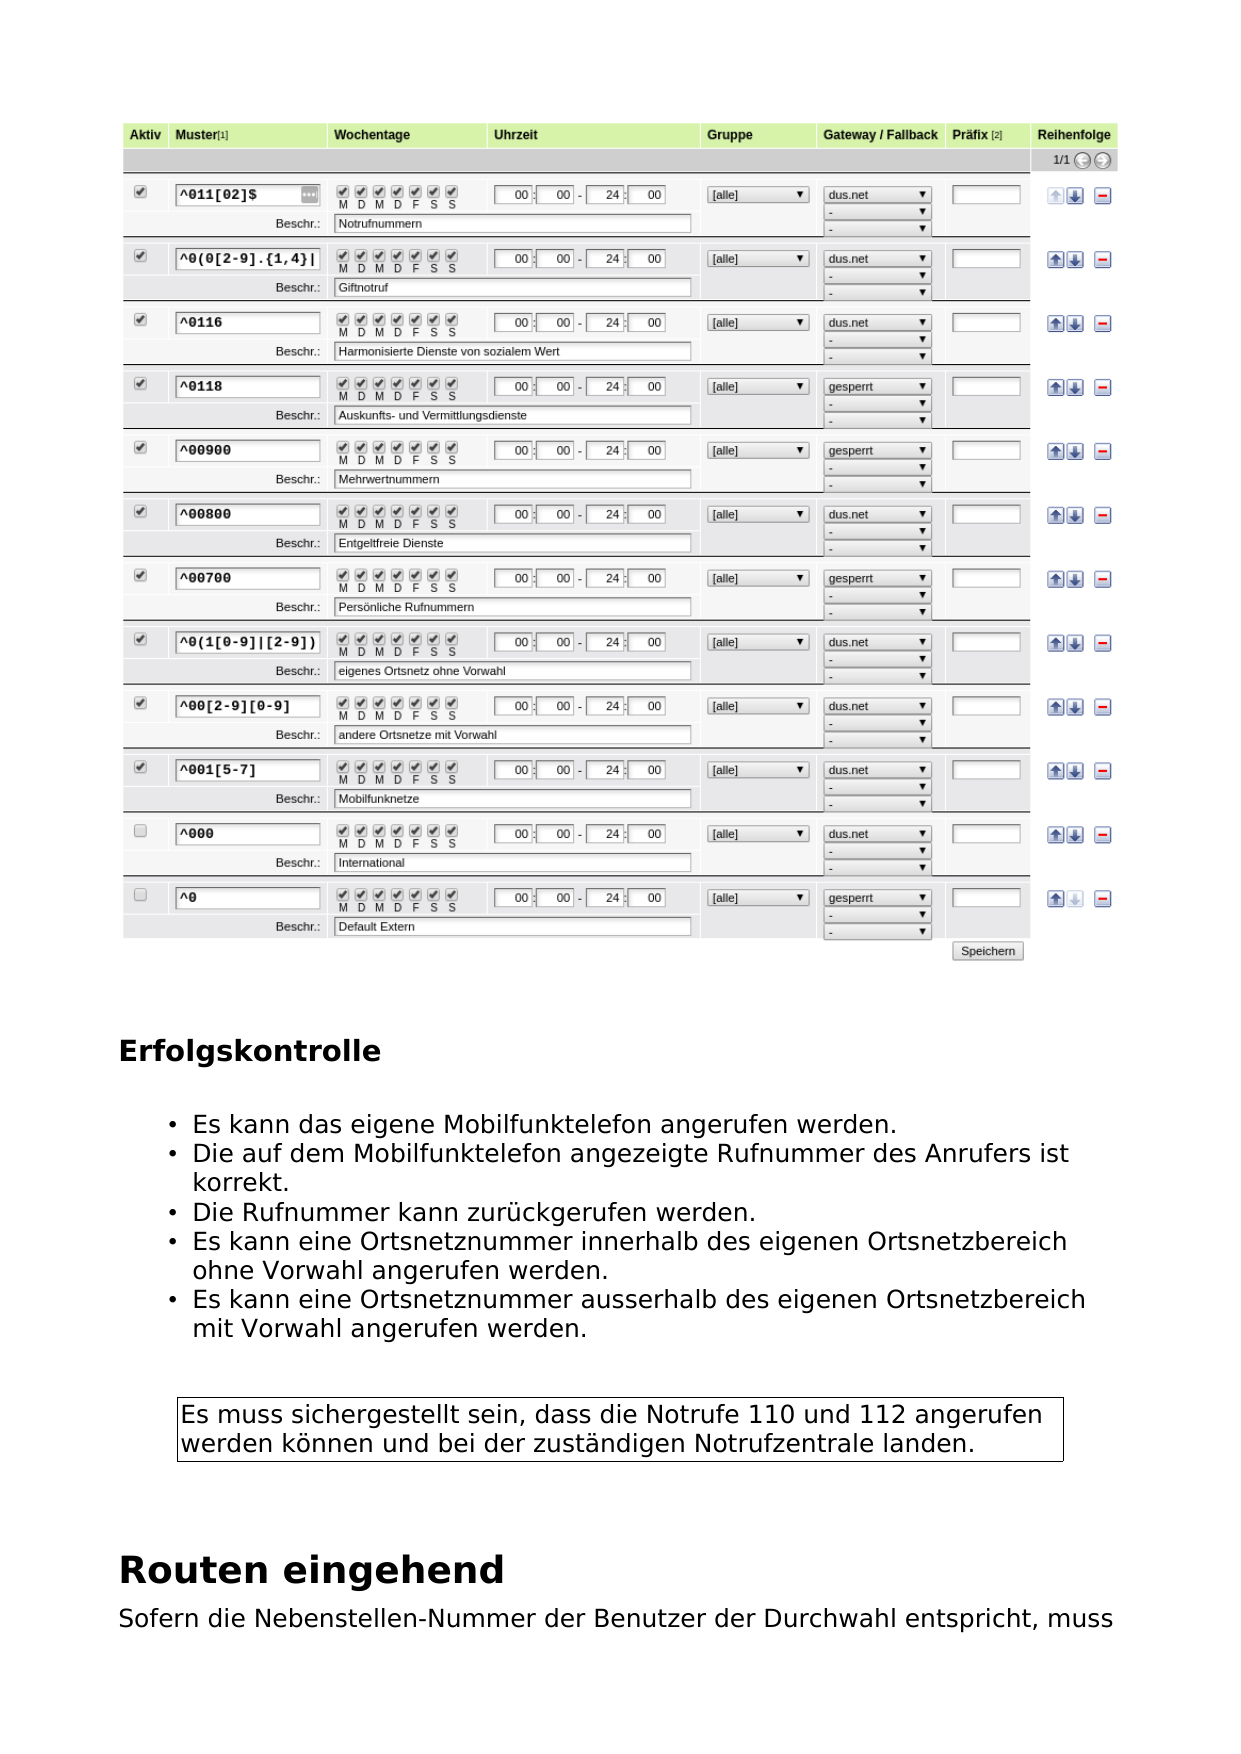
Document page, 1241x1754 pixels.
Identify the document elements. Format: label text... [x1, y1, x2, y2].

picture [118, 118, 1123, 968]
list Es kann eine Ortsnetznummer innerhalb des eigenen Ortsnetzbereich ohne Vorwahl angerufen werden. [177, 1227, 1122, 1285]
text Sofern die Nebenstellen-Nummer der Benutzer der Durchwahl entspricht, muss [118, 1605, 1122, 1634]
table_header Es muss sichergestellt sein, dass die Notrufe 110 und 112 angerufen werden können und bei der zuständigen Notrufzentrale landen. [178, 1398, 1063, 1461]
subtitle Routen eingehend [118, 1548, 1122, 1592]
list Es kann das eigene Mobilfunktelefon angerufen werden. [177, 1110, 1122, 1139]
subtitle Erfolgskontrolle [118, 1034, 1122, 1068]
list Die Rufnummer kann zurückgerufen werden. [177, 1198, 1122, 1227]
list Es kann eine Ortsnetznummer ausserhalb des eigenen Ortsnetzbereich mit Vorwahl angerufen werden. [177, 1285, 1122, 1344]
list Die auf dem Mobilfunktelefon angezeigte Rufnummer des Anrufers ist korrekt. [177, 1139, 1122, 1198]
